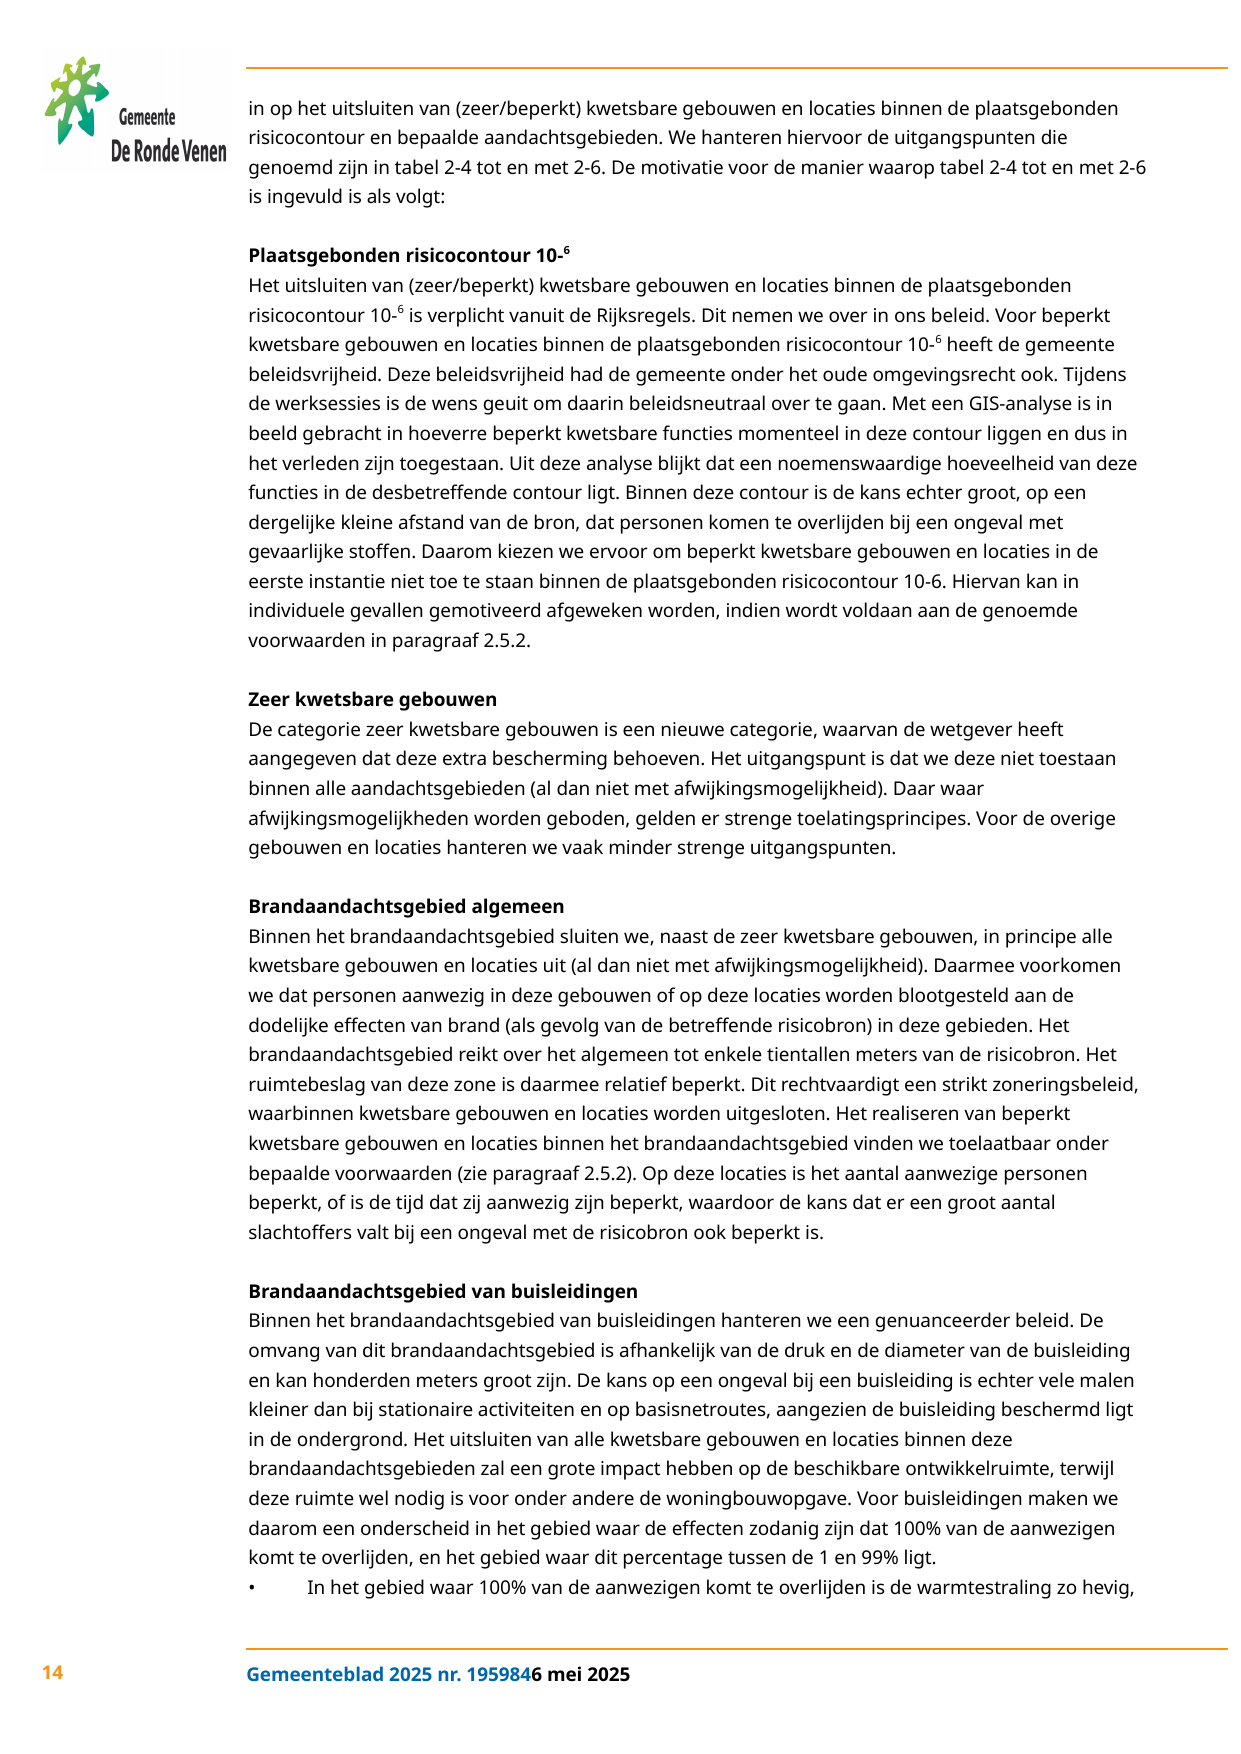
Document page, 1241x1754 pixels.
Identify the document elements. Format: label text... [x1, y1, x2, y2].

text Brandaandachtsgebied van buisleidingen [248, 1278, 1152, 1304]
list In het gebied waar 100% van de aanwezigen komt te overlijden is de warmtestraling zo hevig, [248, 1574, 1152, 1600]
text Binnen het brandaandachtsgebied sluiten we, naast de zeer kwetsbare gebouwen, in principe alle kwetsbare gebouwen en locaties uit (al dan niet met afwijkingsmogelijkheid). Daarmee voorkomen we dat personen aanwezig in deze gebouwen of op deze locaties worden blootgesteld aan de dodelijke effecten van brand (als gevolg van de betreffende risicobron) in deze gebieden. Het brandaandachtsgebied reikt over het algemeen tot enkele tientallen meters van de risicobron. Het ruimtebeslag van deze zone is daarmee relatief beperkt. Dit rechtvaardigt een strikt zoneringsbeleid, waarbinnen kwetsbare gebouwen en locaties worden uitgesloten. Het realiseren van beperkt kwetsbare gebouwen en locaties binnen het brandaandachtsgebied vinden we toelaatbaar onder bepaalde voorwaarden (zie paragraaf 2.5.2). Op deze locaties is het aantal aanwezige personen beperkt, of is de tijd dat zij aanwezig zijn beperkt, waardoor de kans dat er een groot aantal slachtoffers valt bij een ongeval met de risicobron ook beperkt is. [248, 923, 1152, 1245]
text De categorie zeer kwetsbare gebouwen is een nieuwe categorie, waarvan de wetgever heeft aangegeven dat deze extra bescherming behoeven. Het uitgangspunt is dat we deze niet toestaan binnen alle aandachtsgebieden (al dan niet met afwijkingsmogelijkheid). Daar waar afwijkingsmogelijkheden worden geboden, gelden er strenge toelatingsprincipes. Voor de overige gebouwen en locaties hanteren we vaak minder strenge uitgangspunten. [248, 716, 1152, 860]
text Het uitsluiten van (zeer/beperkt) kwetsbare gebouwen en locaties binnen de plaatsgebonden risicocontour 10-6 is verplicht vanuit de Rijksregels. Dit nemen we over in ons beleid. Voor beperkt kwetsbare gebouwen en locaties binnen de plaatsgebonden risicocontour 10-6 heeft de gemeente beleidsvrijheid. Deze beleidsvrijheid had de gemeente onder het oude omgevingsrecht ook. Tijdens de werksessies is de wens geuit om daarin beleidsneutraal over te gaan. Met een GIS-analyse is in beeld gebracht in hoeverre beperkt kwetsbare functies momenteel in deze contour liggen en dus in het verleden zijn toegestaan. Uit deze analyse blijkt dat een noemenswaardige hoeveelheid van deze functies in de desbetreffende contour ligt. Binnen deze contour is de kans echter groot, op een dergelijke kleine afstand van de bron, dat personen komen te overlijden bij een ongeval met gevaarlijke stoffen. Daarom kiezen we ervoor om beperkt kwetsbare gebouwen en locaties in de eerste instantie niet toe te staan binnen de plaatsgebonden risicocontour 10-6. Hiervan kan in individuele gevallen gemotiveerd afgeweken worden, indien wordt voldaan aan de genoemde voorwaarden in paragraaf 2.5.2. [248, 272, 1152, 653]
text in op het uitsluiten van (zeer/beperkt) kwetsbare gebouwen en locaties binnen de plaatsgebonden risicocontour en bepaalde aandachtsgebieden. We hanteren hiervoor de uitgangspunten die genoemd zijn in tabel 2-4 tot en met 2-6. De motivatie voor de manier waarop tabel 2-4 tot en met 2-6 is ingevuld is als volgt: [248, 95, 1152, 209]
text Zeer kwetsbare gebouwen [248, 686, 1152, 712]
text Plaatsgebonden risicocontour 10-6 [248, 243, 1152, 268]
text Brandaandachtsgebied algemeen [248, 893, 1152, 919]
picture [41, 47, 231, 172]
text Binnen het brandaandachtsgebied van buisleidingen hanteren we een genuanceerder beleid. De omvang van dit brandaandachtsgebied is afhankelijk van de druk en de diameter van de buisleiding en kan honderden meters groot zijn. De kans op een ongeval bij een buisleiding is echter vele malen kleiner dan bij stationaire activiteiten en op basisnetroutes, aangezien de buisleiding beschermd ligt in de ondergrond. Het uitsluiten van alle kwetsbare gebouwen en locaties binnen deze brandaandachtsgebieden zal een grote impact hebben op de beschikbare ontwikkelruimte, terwijl deze ruimte wel nodig is voor onder andere de woningbouwopgave. Voor buisleidingen maken we daarom een onderscheid in het gebied waar de effecten zodanig zijn dat 100% van de aanwezigen komt te overlijden, en het gebied waar dit percentage tussen de 1 en 99% ligt. [248, 1308, 1152, 1570]
